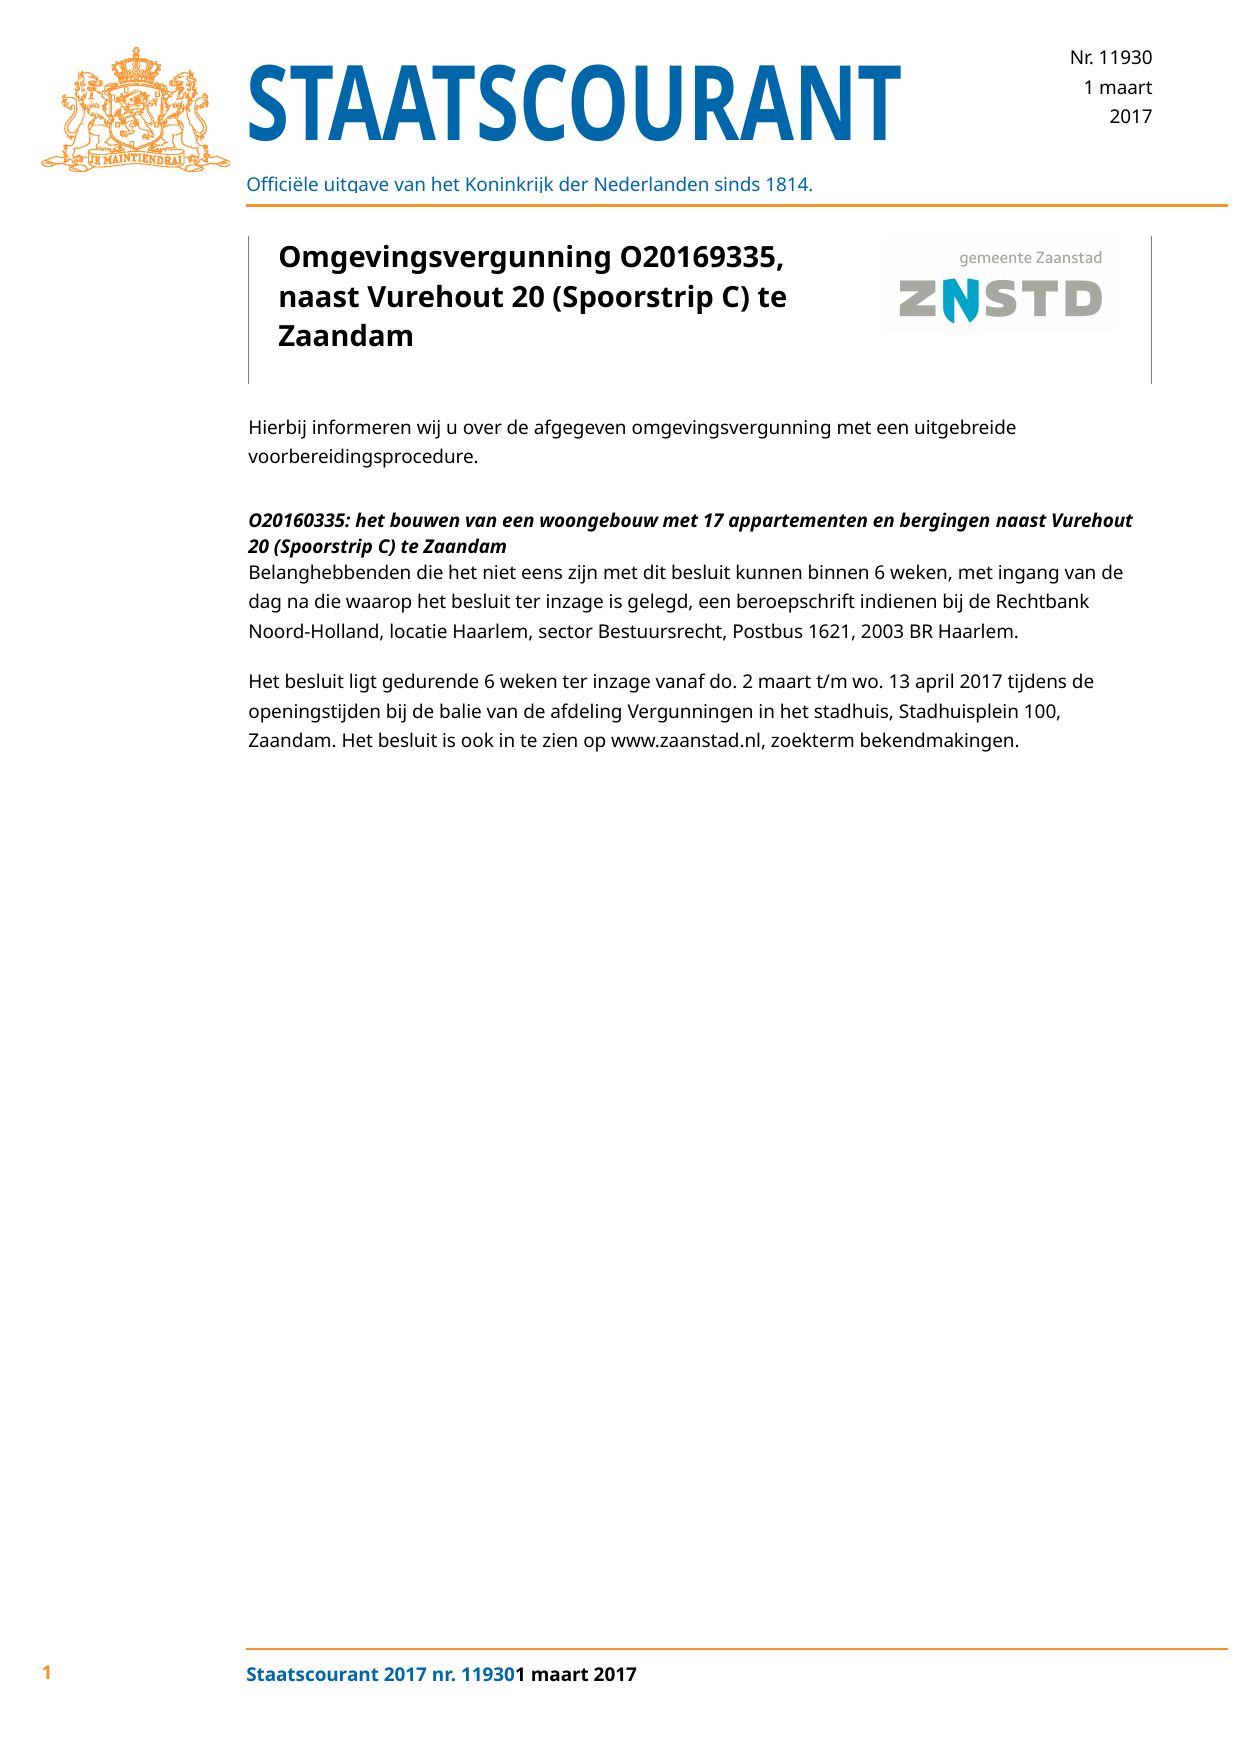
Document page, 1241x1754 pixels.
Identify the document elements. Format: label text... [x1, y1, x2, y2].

text O20160335: het bouwen van een woongebouw met 17 appartementen en bergingen naast Vurehout 20 (Spoorstrip C) te Zaandam [248, 507, 1152, 559]
text Belanghebbenden die het niet eens zijn met dit besluit kunnen binnen 6 weken, met ingang van de dag na die waarop het besluit ter inzage is gelegd, een beroepschrift indienen bij de Rechtbank Noord-Holland, locatie Haarlem, sector Bestuursrecht, Postbus 1621, 2003 BR Haarlem. [248, 559, 1152, 644]
text Hierbij informeren wij u over de afgegeven omgevingsvergunning met een uitgebreide voorbereidingsprocedure. [248, 414, 1152, 469]
text Het besluit ligt gedurende 6 weken ter inzage vanaf do. 2 maart t/m wo. 13 april 2017 tijdens de openingstijden bij de balie van de afdeling Vergunningen in het stadhuis, Stadhuisplein 100, Zaandam. Het besluit is ook in te zien op www.zaanstad.nl, zoekterm bekendmakingen. [248, 668, 1152, 753]
table_header Omgevingsvergunning O20169335, naast Vurehout 20 (Spoorstrip C) te Zaandam [249, 236, 850, 384]
picture [41, 47, 231, 172]
table_header [850, 236, 1151, 384]
picture [882, 236, 1119, 334]
